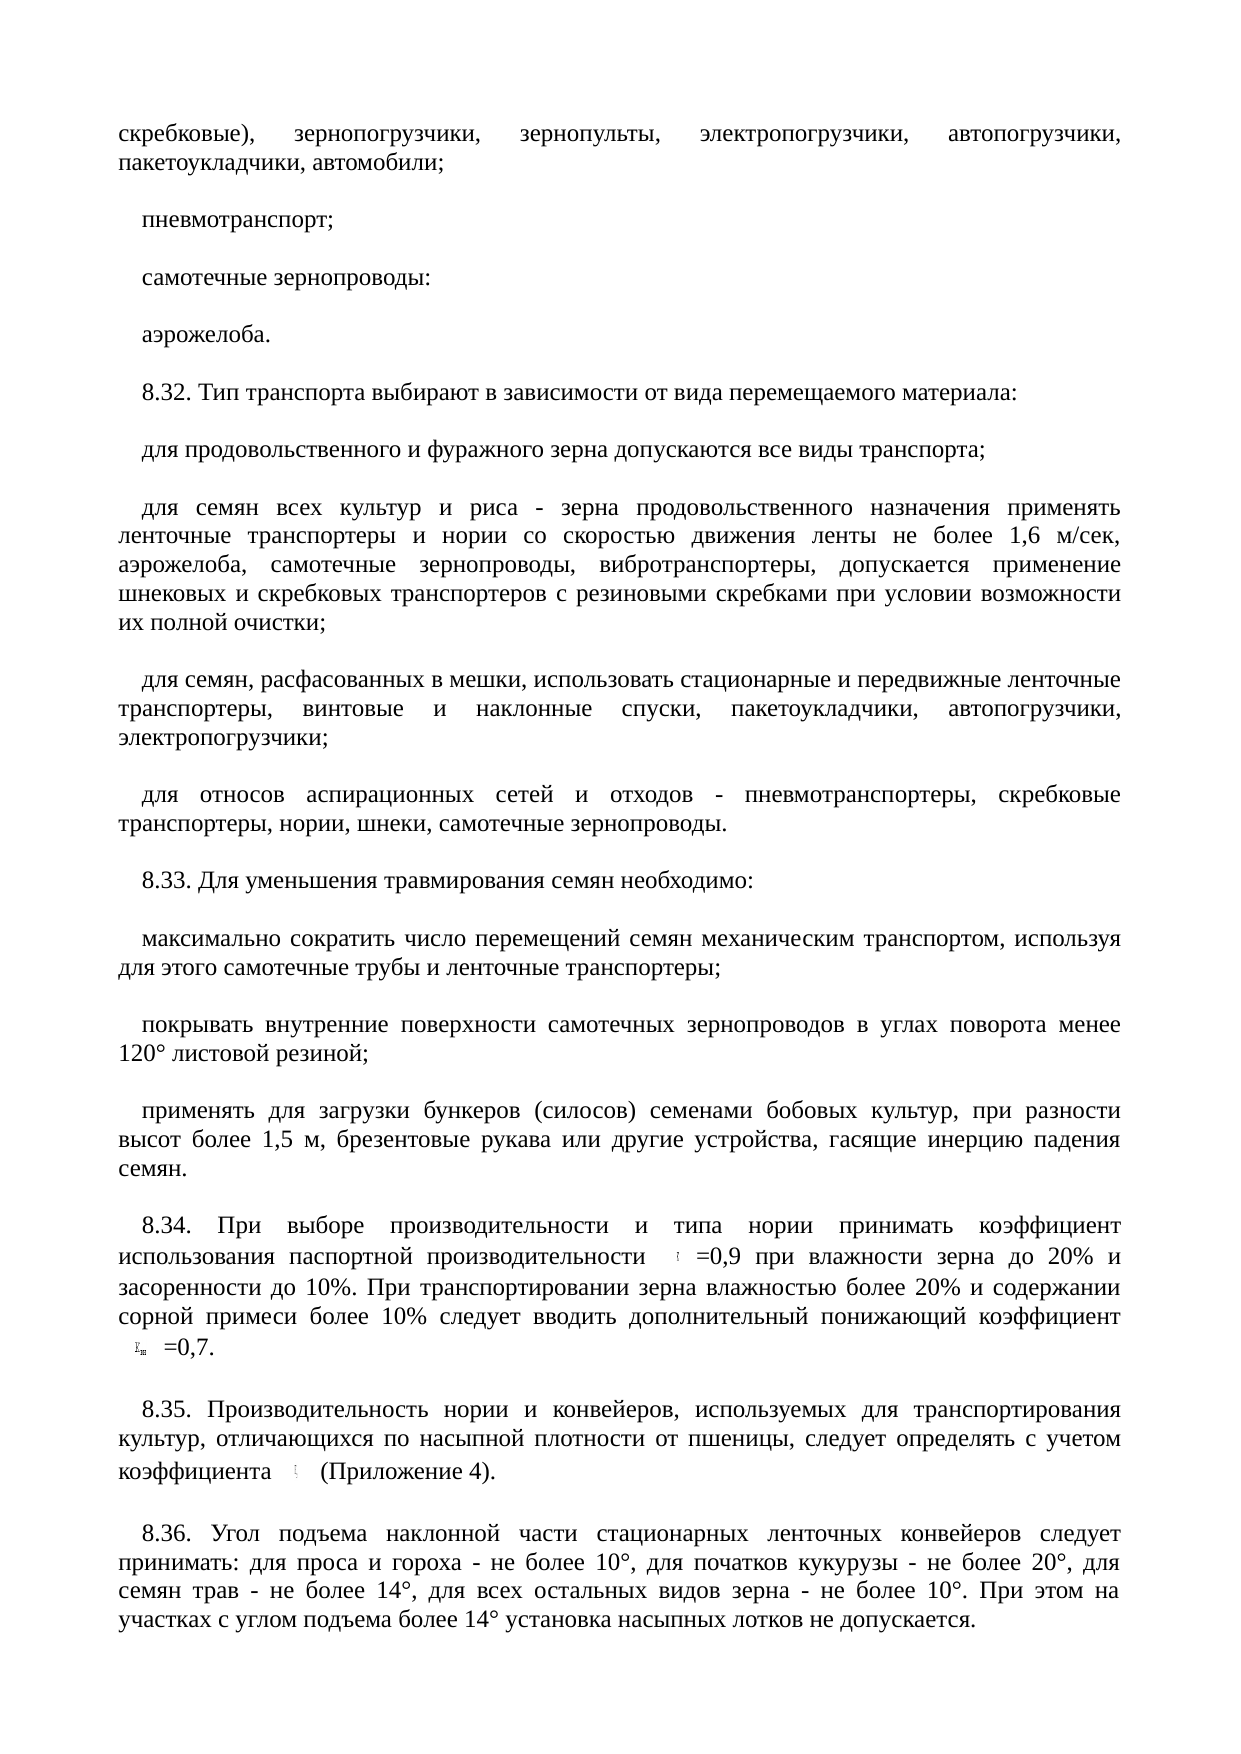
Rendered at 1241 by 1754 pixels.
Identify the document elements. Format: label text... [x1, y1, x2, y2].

picture [294, 1461, 298, 1481]
text 8.34. При выборе производительности и типа нории принимать коэффициент использования паспортной производительности =0,9 при влажности зерна до 20% и засоренности до 10%. При транспортировании зерна влажностью более 20% и содержании сорной примеси более 10% следует вводить дополнительный понижающий коэффициент =0,7. [118, 1211, 1122, 1366]
text скребковые), зернопогрузчики, зернопульты, электропогрузчики, автопогрузчики, пакетоукладчики, автомобили; [118, 118, 1122, 176]
text покрывать внутренние поверхности самотечных зернопроводов в углах поворота менее 120° листовой резиной; [118, 1009, 1122, 1067]
text применять для загрузки бункеров (силосов) семенами бобовых культур, при разности высот более 1,5 м, брезентовые рукава или другие устройства, гасящие инерцию падения семян. [118, 1096, 1122, 1182]
text для относов аспирационных сетей и отходов - пневмотранспортеры, скребковые транспортеры, нории, шнеки, самотечные зернопроводы. [118, 779, 1122, 837]
text 8.36. Угол подъема наклонной части стационарных ленточных конвейеров следует принимать: для проса и гороха - не более 10°, для початков кукурузы - не более 20°, для семян трав - не более 14°, для всех остальных видов зерна - не более 10°. При этом на участках с углом подъема более 14° установка насыпных лотков не допускается. [118, 1518, 1122, 1633]
text аэрожелоба. [118, 319, 1122, 348]
picture [676, 1248, 680, 1264]
text 8.32. Тип транспорта выбирают в зависимости от вида перемещаемого материала: [118, 377, 1122, 406]
text для семян, расфасованных в мешки, использовать стационарные и передвижные ленточные транспортеры, винтовые и наклонные спуски, пакетоукладчики, автопогрузчики, электропогрузчики; [118, 664, 1122, 751]
text для продовольственного и фуражного зерна допускаются все виды транспорта; [118, 434, 1122, 463]
picture [134, 1338, 147, 1357]
text максимально сократить число перемещений семян механическим транспортом, используя для этого самотечные трубы и ленточные транспортеры; [118, 923, 1122, 981]
text 8.33. Для уменьшения травмирования семян необходимо: [118, 866, 1122, 894]
text 8.35. Производительность нории и конвейеров, используемых для транспортирования культур, отличающихся по насыпной плотности от пшеницы, следует определять с учетом коэффициента (Приложение 4). [118, 1394, 1122, 1489]
text для семян всех культур и риса - зерна продовольственного назначения применять ленточные транспортеры и нории со скоростью движения ленты не более 1,6 м/сек, аэрожелоба, самотечные зернопроводы, вибротранспортеры, допускается применение шнековых и скребковых транспортеров с резиновыми скребками при условии возможности их полной очистки; [118, 492, 1122, 636]
text самотечные зернопроводы: [118, 262, 1122, 291]
text пневмотранспорт; [118, 204, 1122, 233]
